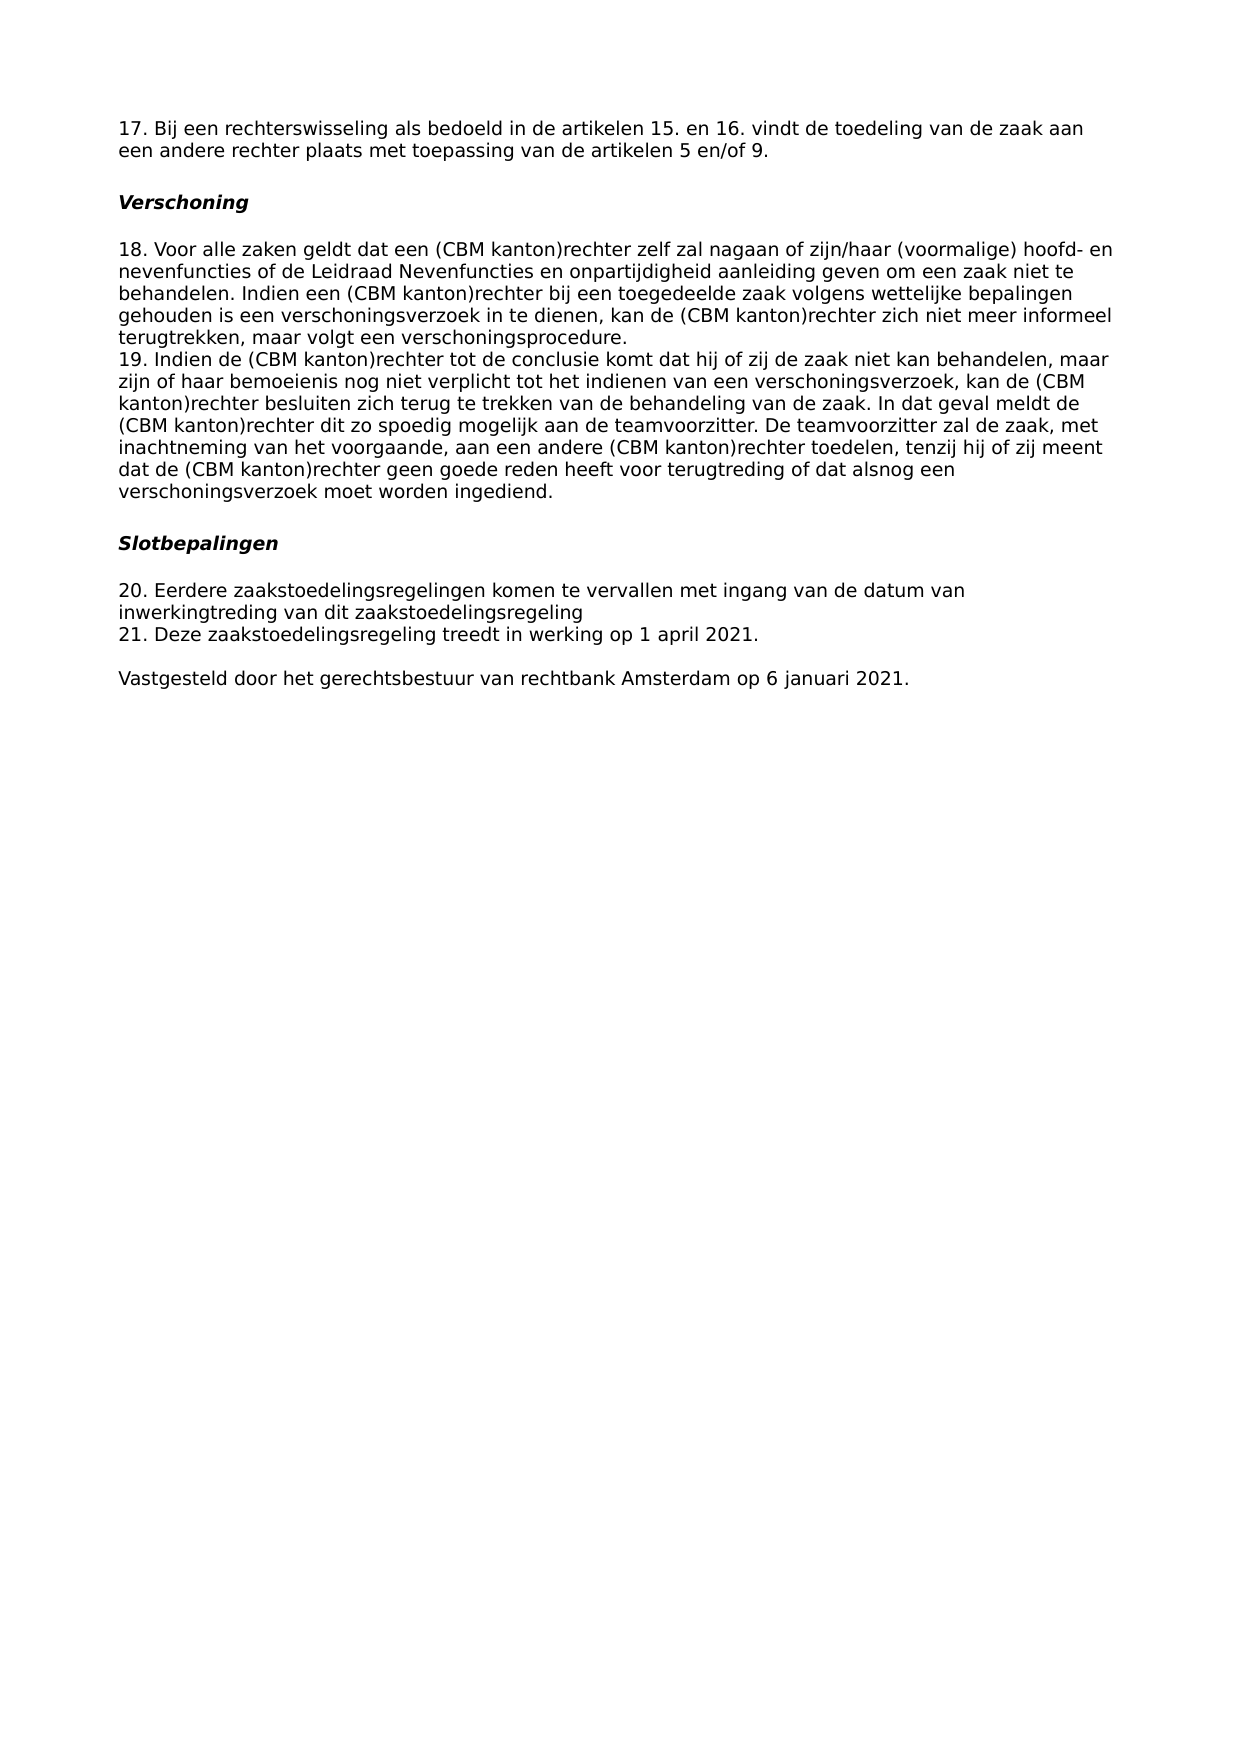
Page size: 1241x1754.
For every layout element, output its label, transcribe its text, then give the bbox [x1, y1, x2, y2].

subtitle Verschoning [118, 192, 1122, 214]
text 18. Voor alle zaken geldt dat een (CBM kanton)rechter zelf zal nagaan of zijn/haar (voormalige) hoofd- en nevenfuncties of de Leidraad Nevenfuncties en onpartijdigheid aanleiding geven om een zaak niet te behandelen. Indien een (CBM kanton)rechter bij een toegedeelde zaak volgens wettelijke bepalingen gehouden is een verschoningsverzoek in te dienen, kan de (CBM kanton)rechter zich niet meer informeel terugtrekken, maar volgt een verschoningsprocedure. [118, 239, 1122, 349]
text 17. Bij een rechterswisseling als bedoeld in de artikelen 15. en 16. vindt de toedeling van de zaak aan een andere rechter plaats met toepassing van de artikelen 5 en/of 9. [118, 118, 1122, 162]
text 19. Indien de (CBM kanton)rechter tot de conclusie komt dat hij of zij de zaak niet kan behandelen, maar zijn of haar bemoeienis nog niet verplicht tot het indienen van een verschoningsverzoek, kan de (CBM kanton)rechter besluiten zich terug te trekken van de behandeling van de zaak. In dat geval meldt de (CBM kanton)rechter dit zo spoedig mogelijk aan de teamvoorzitter. De teamvoorzitter zal de zaak, met inachtneming van het voorgaande, aan een andere (CBM kanton)rechter toedelen, tenzij hij of zij meent dat de (CBM kanton)rechter geen goede reden heeft voor terugtreding of dat alsnog een verschoningsverzoek moet worden ingediend. [118, 349, 1122, 503]
text 21. Deze zaakstoedelingsregeling treedt in werking op 1 april 2021. [118, 624, 1122, 646]
subtitle Slotbepalingen [118, 533, 1122, 555]
text Vastgesteld door het gerechtsbestuur van rechtbank Amsterdam op 6 januari 2021. [118, 668, 1122, 689]
text 20. Eerdere zaakstoedelingsregelingen komen te vervallen met ingang van de datum van inwerkingtreding van dit zaakstoedelingsregeling [118, 580, 1122, 624]
